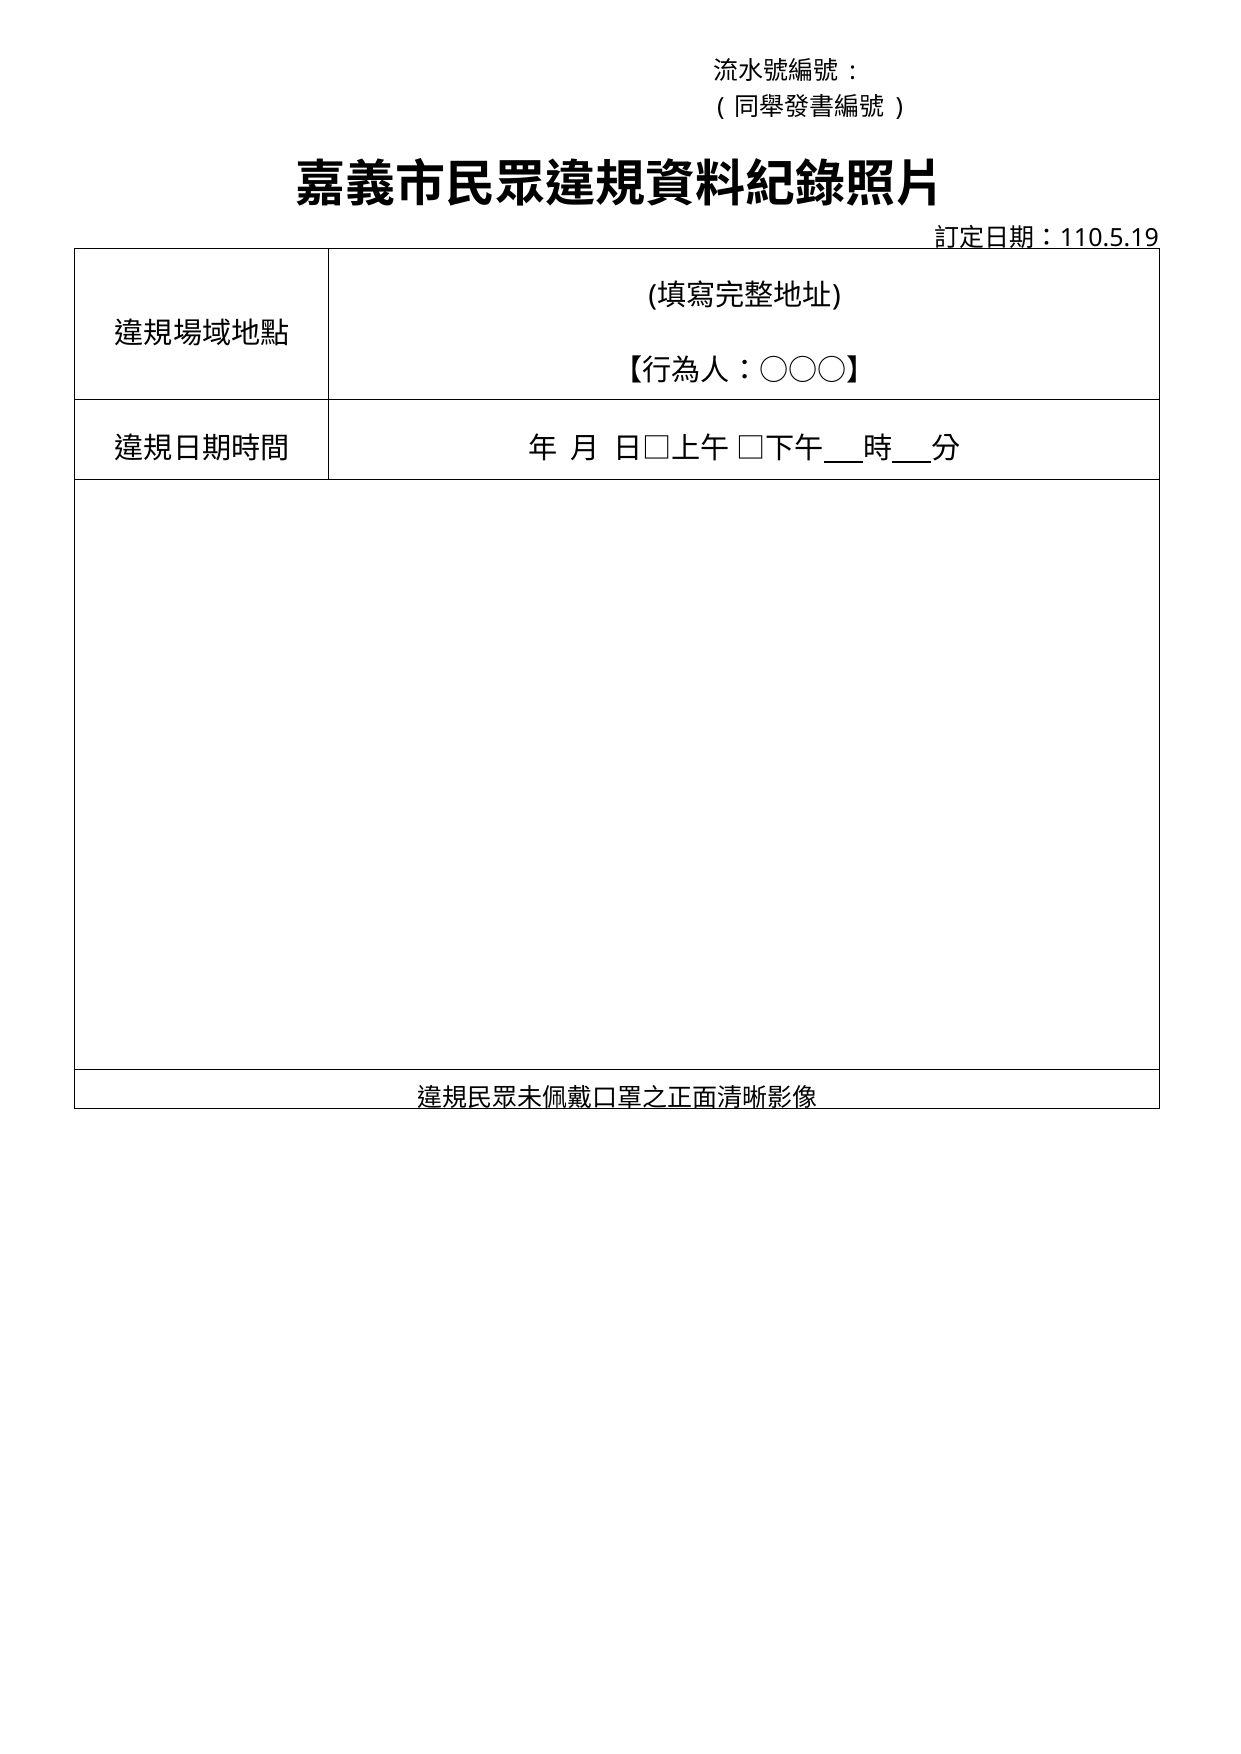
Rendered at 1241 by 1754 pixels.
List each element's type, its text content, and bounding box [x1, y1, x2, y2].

table_cell 年 月 日□上午 □下午 時 分 [329, 400, 1159, 478]
table_header 違規場域地點 [75, 249, 328, 399]
table_cell 違規民眾未佩戴口罩之正面清晰影像 [75, 1070, 1159, 1108]
text 嘉義市民眾違規資料紀錄照片 [75, 136, 1165, 211]
table_cell 違規日期時間 [75, 400, 328, 478]
table_header (填寫完整地址) 【行為人：○○○】 [329, 249, 1159, 399]
table_cell [75, 480, 1159, 1069]
text 訂定日期：110.5.19 [75, 211, 1165, 248]
